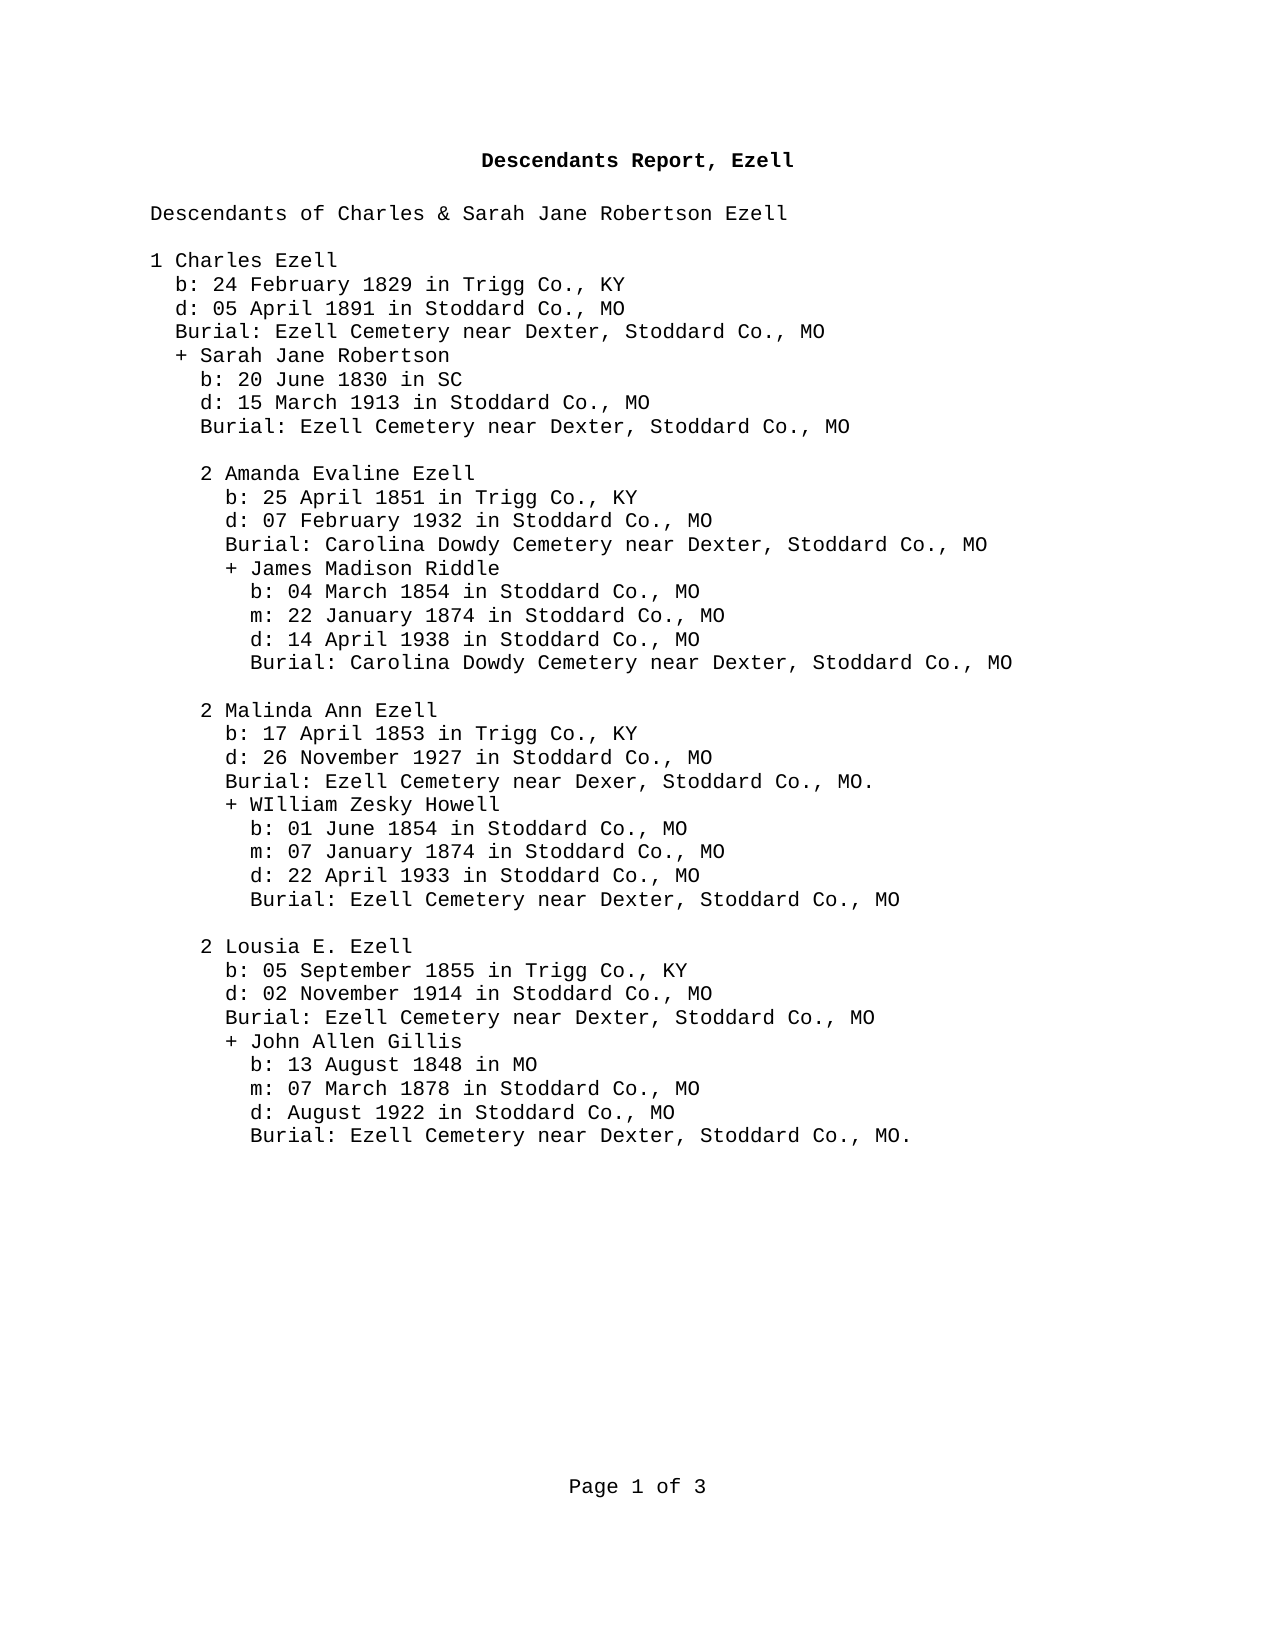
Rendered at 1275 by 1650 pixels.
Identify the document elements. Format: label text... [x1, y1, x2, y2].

text d: 15 March 1913 in Stoddard Co., MO [150, 392, 1125, 416]
text m: 07 January 1874 in Stoddard Co., MO [150, 842, 1125, 865]
text Burial: Ezell Cemetery near Dexter, Stoddard Co., MO [150, 1007, 1125, 1031]
text Burial: Ezell Cemetery near Dexter, Stoddard Co., MO [150, 321, 1125, 345]
text m: 22 January 1874 in Stoddard Co., MO [150, 605, 1125, 629]
text b: 05 September 1855 in Trigg Co., KY [150, 960, 1125, 983]
text b: 17 April 1853 in Trigg Co., KY [150, 723, 1125, 747]
text Burial: Carolina Dowdy Cemetery near Dexter, Stoddard Co., MO [150, 534, 1125, 558]
text d: 26 November 1927 in Stoddard Co., MO [150, 747, 1125, 771]
text d: 14 April 1938 in Stoddard Co., MO [150, 629, 1125, 652]
text d: 07 February 1932 in Stoddard Co., MO [150, 511, 1125, 534]
text + James Madison Riddle [150, 558, 1125, 581]
text b: 04 March 1854 in Stoddard Co., MO [150, 581, 1125, 605]
text d: 05 April 1891 in Stoddard Co., MO [150, 298, 1125, 321]
text 1 Charles Ezell [150, 250, 1125, 274]
text d: 02 November 1914 in Stoddard Co., MO [150, 983, 1125, 1007]
text b: 24 February 1829 in Trigg Co., KY [150, 274, 1125, 298]
text + WIlliam Zesky Howell [150, 794, 1125, 818]
text b: 01 June 1854 in Stoddard Co., MO [150, 818, 1125, 842]
text Burial: Ezell Cemetery near Dexter, Stoddard Co., MO [150, 889, 1125, 912]
text b: 13 August 1848 in MO [150, 1054, 1125, 1078]
text Descendants of Charles & Sarah Jane Robertson Ezell [150, 203, 1125, 227]
text Burial: Ezell Cemetery near Dexter, Stoddard Co., MO [150, 416, 1125, 439]
text 2 Malinda Ann Ezell [150, 700, 1125, 723]
text b: 25 April 1851 in Trigg Co., KY [150, 487, 1125, 511]
text m: 07 March 1878 in Stoddard Co., MO [150, 1078, 1125, 1102]
text Burial: Ezell Cemetery near Dexter, Stoddard Co., MO. [150, 1125, 1125, 1149]
text 2 Lousia E. Ezell [150, 936, 1125, 960]
text d: 22 April 1933 in Stoddard Co., MO [150, 865, 1125, 889]
text Burial: Ezell Cemetery near Dexer, Stoddard Co., MO. [150, 771, 1125, 794]
text 2 Amanda Evaline Ezell [150, 463, 1125, 487]
text + Sarah Jane Robertson [150, 345, 1125, 369]
text d: August 1922 in Stoddard Co., MO [150, 1102, 1125, 1125]
text b: 20 June 1830 in SC [150, 369, 1125, 392]
text + John Allen Gillis [150, 1031, 1125, 1054]
text Burial: Carolina Dowdy Cemetery near Dexter, Stoddard Co., MO [150, 652, 1125, 676]
